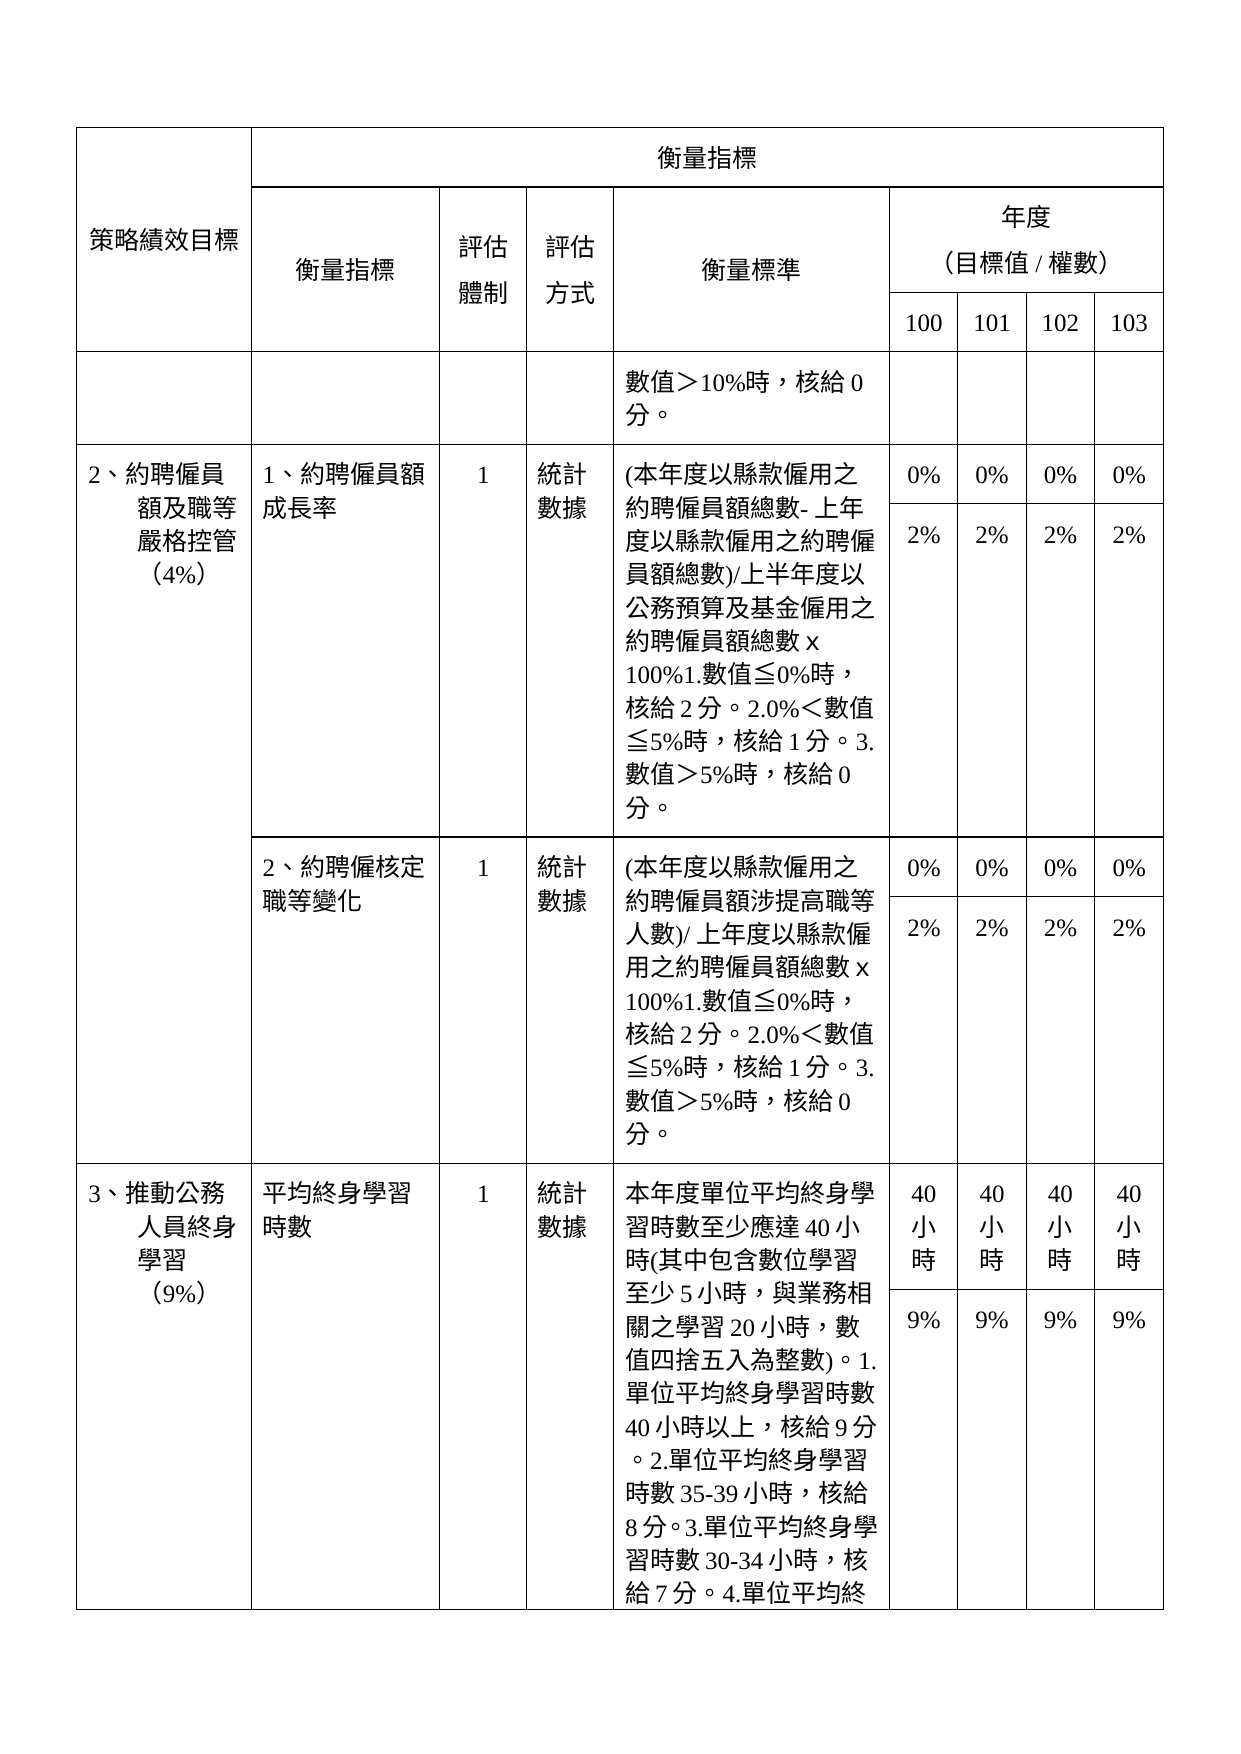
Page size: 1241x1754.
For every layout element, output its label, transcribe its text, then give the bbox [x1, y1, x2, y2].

table_cell 統計數據 [527, 445, 613, 836]
table_header 衡量指標 [252, 128, 1163, 186]
table_cell 2% [890, 897, 957, 1162]
table_cell 9% [890, 1290, 957, 1609]
table_cell 推動公務人員終身學習（9%） [77, 1164, 251, 1609]
table_cell [77, 352, 251, 444]
table_cell 2% [1027, 897, 1094, 1162]
table_cell 1 [440, 1164, 526, 1609]
table_cell 9% [1095, 1290, 1163, 1609]
table_cell 0% [890, 838, 957, 896]
table_cell 100 [890, 293, 957, 351]
table_cell 約聘僱員額及職等嚴格控管（4%） [77, 445, 251, 836]
table_cell 40小時 [890, 1164, 957, 1288]
table_cell 2% [1095, 504, 1163, 836]
table_cell [252, 352, 439, 444]
table_cell (本年度以縣款僱用之約聘僱員額總數- 上年度以縣款僱用之約聘僱員額總數)/上半年度以公務預算及基金僱用之約聘僱員額總數ｘ100%1.數值≦0%時，核給2分。2.0%＜數值≦5%時，核給1分。3.數值＞5%時，核給0分。 [614, 445, 889, 836]
table_cell [440, 352, 526, 444]
table_cell 103 [1095, 293, 1163, 351]
table_cell [1027, 352, 1094, 444]
table_cell 2% [890, 504, 957, 836]
table_cell 9% [1027, 1290, 1094, 1609]
table_cell 評估 方式 [527, 188, 613, 351]
table_cell 數值＞10%時，核給0分。 [614, 352, 889, 444]
table_header 策略績效目標 [77, 128, 251, 351]
table_cell 1、約聘僱員額成長率 [252, 445, 439, 836]
table_cell 0% [1027, 838, 1094, 896]
table_cell 年度 （目標值 / 權數） [890, 188, 1163, 292]
table_cell 2、約聘僱核定職等變化 [252, 838, 439, 1162]
table_cell 40小時 [958, 1164, 1026, 1288]
table_cell (本年度以縣款僱用之約聘僱員額涉提高職等人數)/ 上年度以縣款僱用之約聘僱員額總數ｘ100%1.數值≦0%時，核給2分。2.0%＜數值≦5%時，核給1分。3.數值＞5%時，核給0分。 [614, 838, 889, 1162]
table_cell 0% [1095, 445, 1163, 503]
table_cell 0% [1027, 445, 1094, 503]
table_cell 統計數據 [527, 1164, 613, 1609]
table_cell 評估 體制 [440, 188, 526, 351]
table_cell 0% [1095, 838, 1163, 896]
table_cell 1 [440, 838, 526, 1162]
table_cell [958, 352, 1026, 444]
table_cell 本年度單位平均終身學習時數至少應達40小時(其中包含數位學習至少5小時，與業務相關之學習20小時，數值四捨五入為整數)。1.單位平均終身學習時數40小時以上，核給9分。2.單位平均終身學習時數35-39小時，核給8分。3.單位平均終身學習時數30-34小時，核給7分。4.單位平均終 [614, 1164, 889, 1609]
table_cell 40小時 [1027, 1164, 1094, 1288]
table_cell 2% [958, 897, 1026, 1162]
table_cell 40小時 [1095, 1164, 1163, 1288]
table_cell [1095, 352, 1163, 444]
table_cell [527, 352, 613, 444]
table_cell 1 [440, 445, 526, 836]
table_cell 衡量指標 [252, 188, 439, 351]
table_cell 2% [1027, 504, 1094, 836]
table_cell 2% [1095, 897, 1163, 1162]
table_cell 平均終身學習時數 [252, 1164, 439, 1609]
table_cell 101 [958, 293, 1026, 351]
table_cell 統計數據 [527, 838, 613, 1162]
table_cell 0% [958, 445, 1026, 503]
table_cell 9% [958, 1290, 1026, 1609]
table_cell 2% [958, 504, 1026, 836]
table_cell [77, 836, 251, 1162]
table_cell [890, 352, 957, 444]
table_cell 衡量標準 [614, 188, 889, 351]
table_cell 0% [890, 445, 957, 503]
table_cell 102 [1027, 293, 1094, 351]
table_cell 0% [958, 838, 1026, 896]
